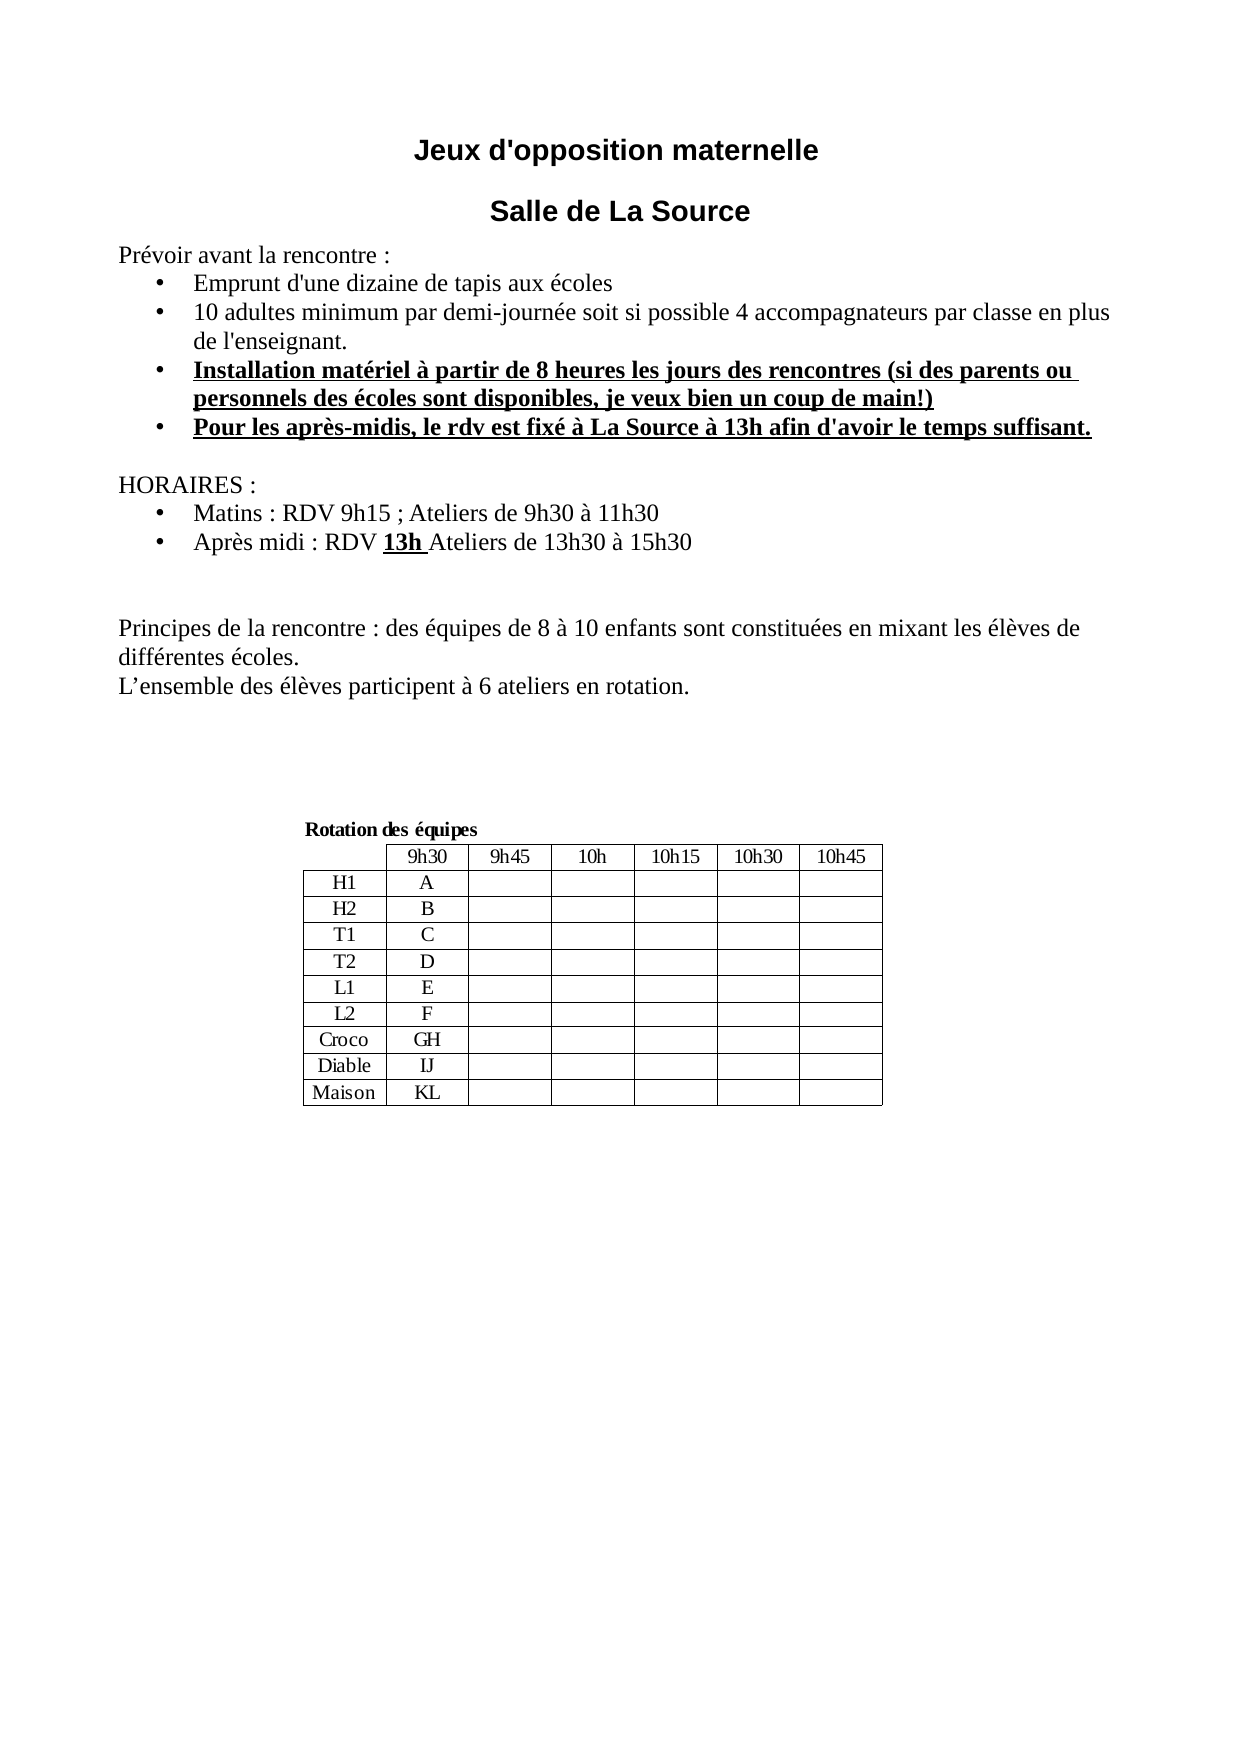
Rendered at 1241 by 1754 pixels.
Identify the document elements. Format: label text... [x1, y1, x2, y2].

subtitle Jeux d'opposition maternelle [118, 133, 1122, 166]
list Emprunt d'une dizaine de tapis aux écoles [156, 268, 1122, 297]
list Après midi : RDV 13h Ateliers de 13h30 à 15h30 [156, 527, 1122, 556]
list Matins : RDV 9h15 ; Ateliers de 9h30 à 11h30 [156, 498, 1122, 527]
list Pour les après-midis, le rdv est fixé à La Source à 13h afin d'avoir le temps suffisant. [156, 412, 1122, 441]
text Prévoir avant la rencontre : [118, 240, 1122, 268]
text L’ensemble des élèves participent à 6 ateliers en rotation. [118, 671, 1122, 700]
list Installation matériel à partir de 8 heures les jours des rencontres (si des parents ou personnels des écoles sont disponibles, je veux bien un coup de main!) [156, 355, 1122, 412]
subtitle Salle de La Source [118, 193, 1122, 227]
text Principes de la rencontre : des équipes de 8 à 10 enfants sont constituées en mixant les élèves de différentes écoles. [118, 613, 1122, 671]
text HORAIRES : [118, 470, 1122, 498]
list 10 adultes minimum par demi-journée soit si possible 4 accompagnateurs par classe en plus de l'enseignant. [156, 297, 1122, 355]
